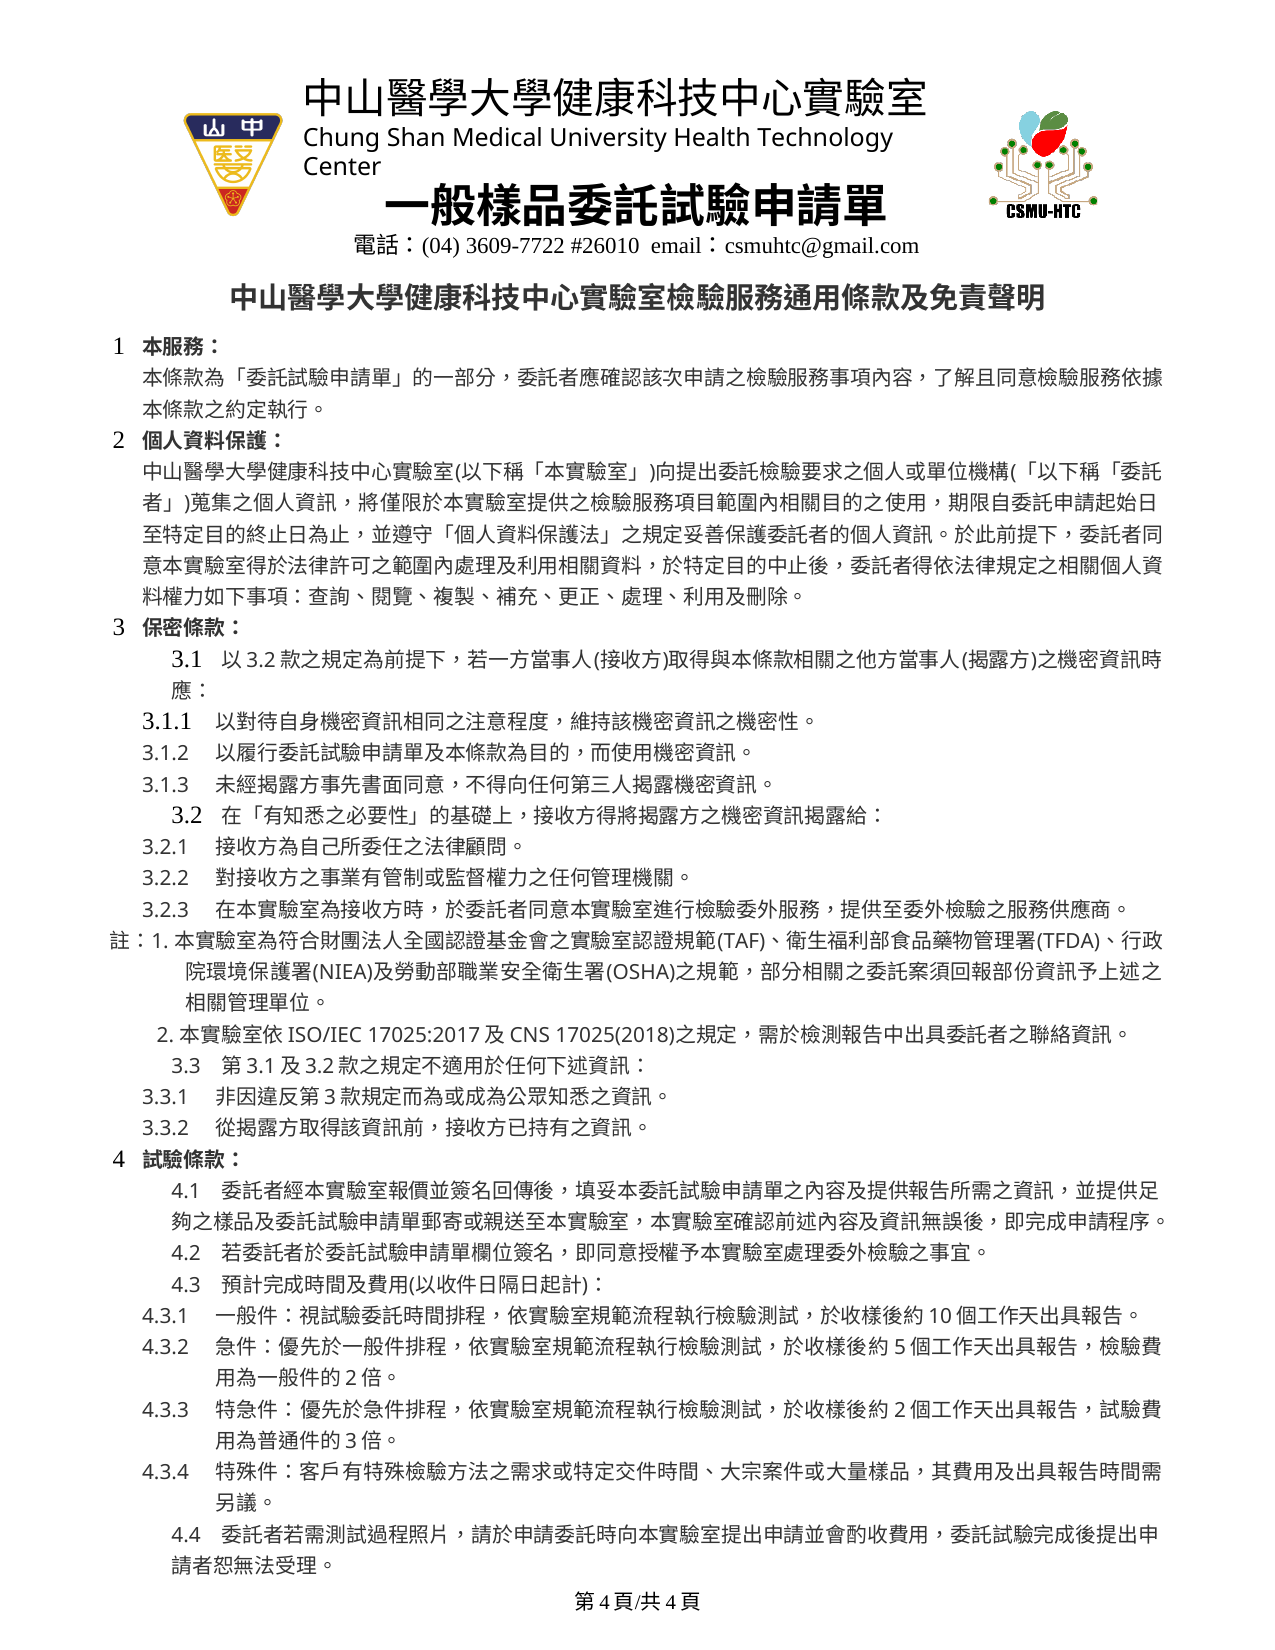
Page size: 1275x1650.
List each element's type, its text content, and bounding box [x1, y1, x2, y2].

text 本條款為「委託試驗申請單」的一部分，委託者應確認該次申請之檢驗服務事項內容，了解且同意檢驗服務依據本條款之約定執行。 [142, 361, 1163, 423]
list 非因違反第3款規定而為或成為公眾知悉之資訊。 [142, 1079, 1163, 1111]
list 接收方為自己所委任之法律顧問。 [142, 829, 1163, 861]
list 第3.1及3.2款之規定不適用於任何下述資訊： [171, 1048, 1163, 1079]
list 以對待自身機密資訊相同之注意程度，維持該機密資訊之機密性。 [142, 704, 1163, 736]
list 從揭露方取得該資訊前，接收方已持有之資訊。 [142, 1111, 1163, 1142]
list 一般件：視試驗委託時間排程，依實驗室規範流程執行檢驗測試，於收樣後約10個工作天出具報告。 [142, 1298, 1163, 1329]
text 中山醫學大學健康科技中心實驗室檢驗服務通用條款及免責聲明 [112, 275, 1163, 317]
text 中山醫學大學健康科技中心實驗室(以下稱「本實驗室」)向提出委託檢驗要求之個人或單位機構(「以下稱「委託者」)蒐集之個人資訊，將僅限於本實驗室提供之檢驗服務項目範圍內相關目的之使用，期限自委託申請起始日至特定目的終止日為止，並遵守「個人資料保護法」之規定妥善保護委託者的個人資訊。於此前提下，委託者同意本實驗室得於法律許可之範圍內處理及利用相關資料，於特定目的中止後，委託者得依法律規定之相關個人資料權力如下事項：查詢、閱覽、複製、補充、更正、處理、利用及刪除。 [142, 454, 1163, 611]
list 特急件：優先於急件排程，依實驗室規範流程執行檢驗測試，於收樣後約2個工作天出具報告，試驗費用為普通件的3倍。 [142, 1392, 1163, 1454]
list 本服務： [112, 329, 1163, 361]
list 對接收方之事業有管制或監督權力之任何管理機關。 [142, 861, 1163, 892]
list 若委託者於委託試驗申請單欄位簽名，即同意授權予本實驗室處理委外檢驗之事宜。 [171, 1236, 1163, 1267]
list 以3.2款之規定為前提下，若一方當事人(接收方)取得與本條款相關之他方當事人(揭露方)之機密資訊時應： [171, 642, 1163, 704]
list 委託者經本實驗室報價並簽名回傳後，填妥本委託試驗申請單之內容及提供報告所需之資訊，並提供足夠之樣品及委託試驗申請單郵寄或親送至本實驗室，本實驗室確認前述內容及資訊無誤後，即完成申請程序。 [171, 1173, 1163, 1236]
list 保密條款： [112, 611, 1163, 642]
text 註：1. 本實驗室為符合財團法人全國認證基金會之實驗室認證規範(TAF)、衛生福利部食品藥物管理署(TFDA)、行政院環境保護署(NIEA)及勞動部職業安全衛生署(OSHA)之規範，部分相關之委託案須回報部份資訊予上述之相關管理單位。 [109, 923, 1163, 1017]
text 2. 本實驗室依ISO/IEC 17025:2017及CNS 17025(2018)之規定，需於檢測報告中出具委託者之聯絡資訊。 [156, 1017, 1163, 1048]
list 委託者若需測試過程照片，請於申請委託時向本實驗室提出申請並會酌收費用，委託試驗完成後提出申請者恕無法受理。 [171, 1517, 1163, 1579]
list 特殊件：客戶有特殊檢驗方法之需求或特定交件時間、大宗案件或大量樣品，其費用及出具報告時間需另議。 [142, 1454, 1163, 1517]
list 急件：優先於一般件排程，依實驗室規範流程執行檢驗測試，於收樣後約5個工作天出具報告，檢驗費用為一般件的2倍。 [142, 1329, 1163, 1392]
list 在「有知悉之必要性」的基礎上，接收方得將揭露方之機密資訊揭露給： [171, 798, 1163, 829]
list 以履行委託試驗申請單及本條款為目的，而使用機密資訊。 [142, 736, 1163, 767]
list 個人資料保護： [112, 423, 1163, 454]
list 試驗條款： [112, 1142, 1163, 1173]
list 在本實驗室為接收方時，於委託者同意本實驗室進行檢驗委外服務，提供至委外檢驗之服務供應商。 [142, 892, 1163, 923]
list 預計完成時間及費用(以收件日隔日起計)： [171, 1267, 1163, 1298]
list 未經揭露方事先書面同意，不得向任何第三人揭露機密資訊。 [142, 767, 1163, 798]
